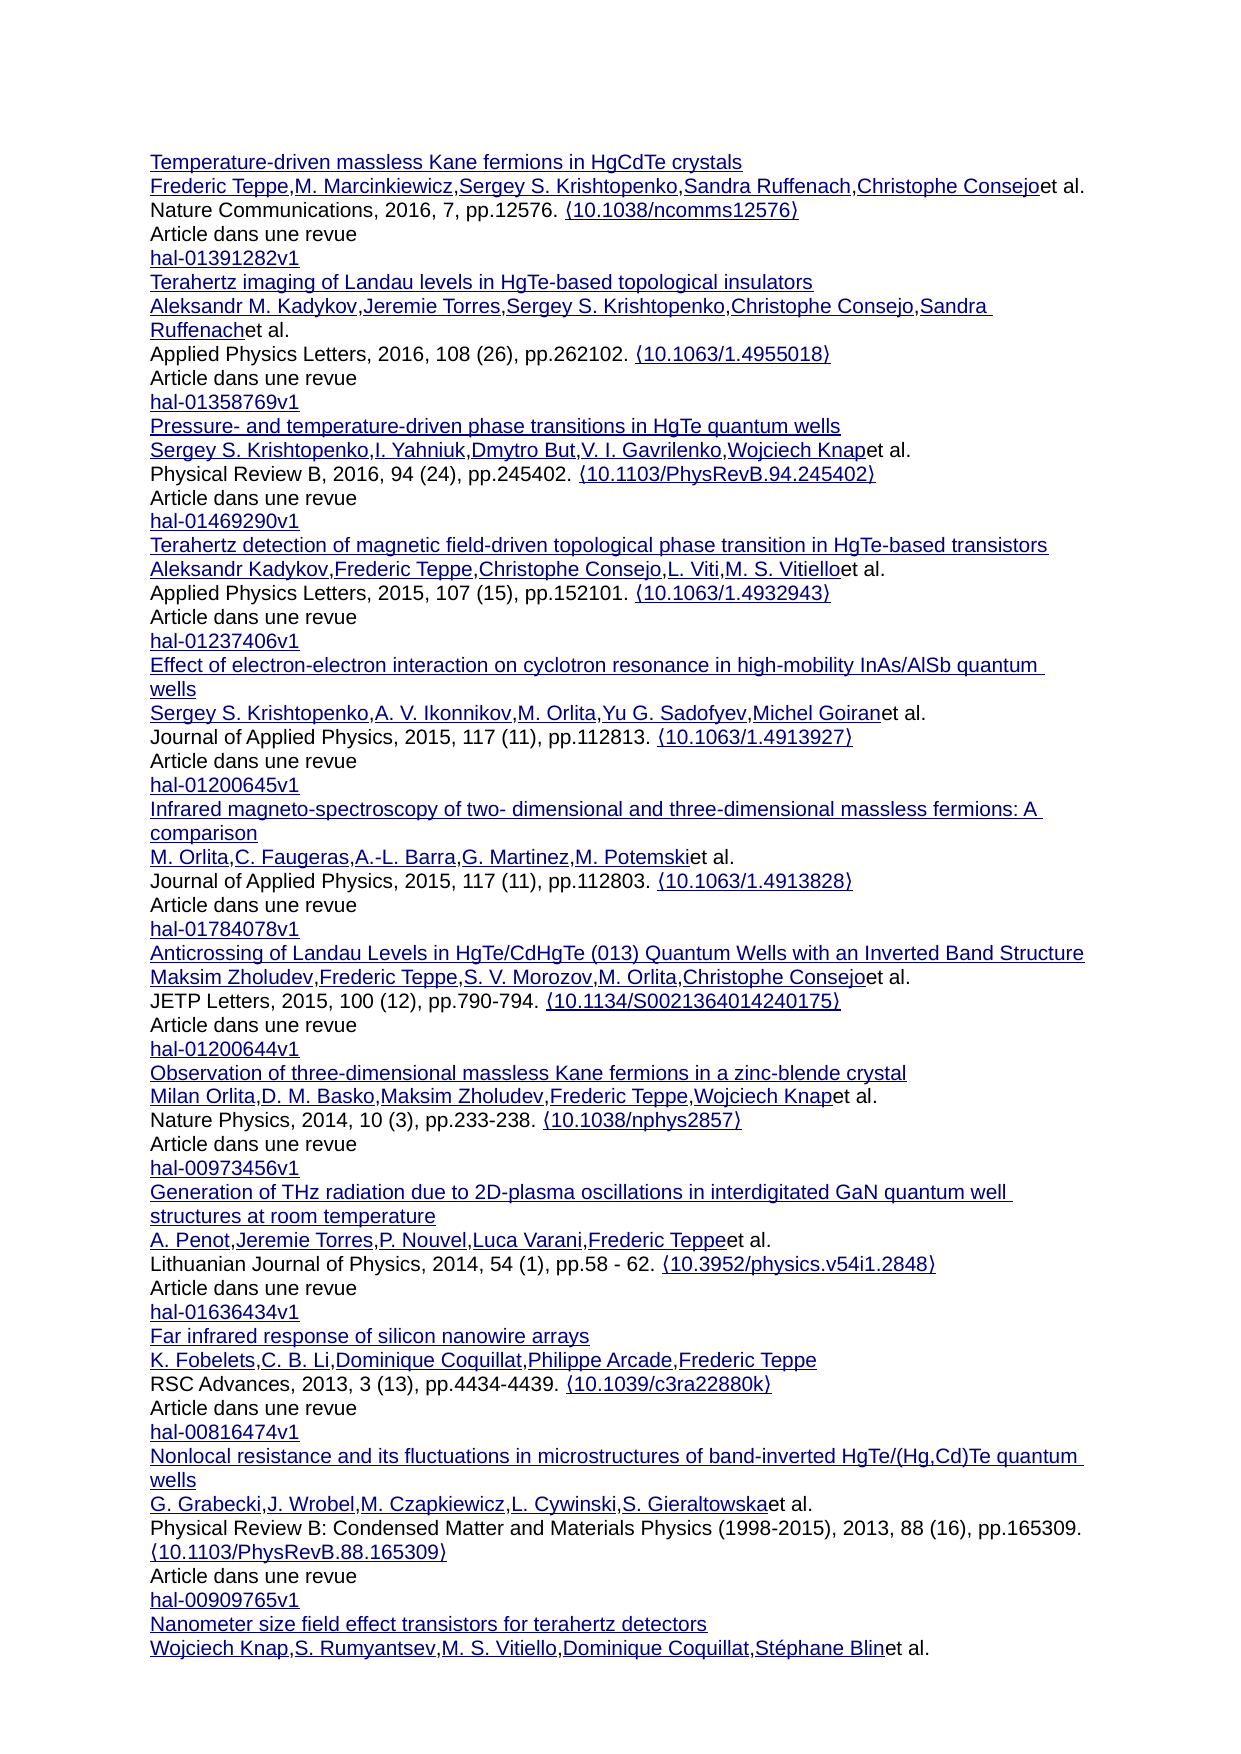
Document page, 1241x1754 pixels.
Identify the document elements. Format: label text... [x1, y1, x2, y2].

table_cell Terahertz imaging of Landau levels in HgTe-based topological insulators Aleksandr M. Kadykov,Jeremie Torres,Sergey S. Krishtopenko,Christophe Consejo,Sandra Ruffenachet al. Applied Physics Letters, 2016, 108 (26), pp.262102. ⟨10.1063/1.4955018⟩ Article dans une revue hal-01358769v1 [150, 270, 1090, 413]
table_cell Nanometer size field effect transistors for terahertz detectors Wojciech Knap,S. Rumyantsev,M. S. Vitiello,Dominique Coquillat,Stéphane Blinet al. [150, 1611, 1090, 1659]
table_cell Generation of THz radiation due to 2D-plasma oscillations in interdigitated GaN quantum well structures at room temperature A. Penot,Jeremie Torres,P. Nouvel,Luca Varani,Frederic Teppeet al. Lithuanian Journal of Physics, 2014, 54 (1), pp.58 - 62. ⟨10.3952/physics.v54i1.2848⟩ Article dans une revue hal-01636434v1 [150, 1180, 1090, 1324]
table_cell Observation of three-dimensional massless Kane fermions in a zinc-blende crystal Milan Orlita,D. M. Basko,Maksim Zholudev,Frederic Teppe,Wojciech Knapet al. Nature Physics, 2014, 10 (3), pp.233-238. ⟨10.1038/nphys2857⟩ Article dans une revue hal-00973456v1 [150, 1060, 1090, 1180]
table_cell Temperature-driven massless Kane fermions in HgCdTe crystals Frederic Teppe,M. Marcinkiewicz,Sergey S. Krishtopenko,Sandra Ruffenach,Christophe Consejoet al. Nature Communications, 2016, 7, pp.12576. ⟨10.1038/ncomms12576⟩ Article dans une revue hal-01391282v1 [150, 150, 1090, 270]
table_cell Infrared magneto-spectroscopy of two- dimensional and three-dimensional massless fermions: A comparison M. Orlita,C. Faugeras,A.-L. Barra,G. Martinez,M. Potemskiet al. Journal of Applied Physics, 2015, 117 (11), pp.112803. ⟨10.1063/1.4913828⟩ Article dans une revue hal-01784078v1 [150, 797, 1090, 941]
table_cell Pressure- and temperature-driven phase transitions in HgTe quantum wells Sergey S. Krishtopenko,I. Yahniuk,Dmytro But,V. I. Gavrilenko,Wojciech Knapet al. Physical Review B, 2016, 94 (24), pp.245402. ⟨10.1103/PhysRevB.94.245402⟩ Article dans une revue hal-01469290v1 [150, 414, 1090, 533]
table_cell Nonlocal resistance and its fluctuations in microstructures of band-inverted HgTe/(Hg,Cd)Te quantum wells G. Grabecki,J. Wrobel,M. Czapkiewicz,L. Cywinski,S. Gieraltowskaet al. Physical Review B: Condensed Matter and Materials Physics (1998-2015), 2013, 88 (16), pp.165309. ⟨10.1103/PhysRevB.88.165309⟩ Article dans une revue hal-00909765v1 [150, 1444, 1090, 1611]
table_cell Terahertz detection of magnetic field-driven topological phase transition in HgTe-based transistors Aleksandr Kadykov,Frederic Teppe,Christophe Consejo,L. Viti,M. S. Vitielloet al. Applied Physics Letters, 2015, 107 (15), pp.152101. ⟨10.1063/1.4932943⟩ Article dans une revue hal-01237406v1 [150, 533, 1090, 653]
table_cell Anticrossing of Landau Levels in HgTe/CdHgTe (013) Quantum Wells with an Inverted Band Structure Maksim Zholudev,Frederic Teppe,S. V. Morozov,M. Orlita,Christophe Consejoet al. JETP Letters, 2015, 100 (12), pp.790-794. ⟨10.1134/S0021364014240175⟩ Article dans une revue hal-01200644v1 [150, 941, 1090, 1060]
table_cell Effect of electron-electron interaction on cyclotron resonance in high-mobility InAs/AlSb quantum wells Sergey S. Krishtopenko,A. V. Ikonnikov,M. Orlita,Yu G. Sadofyev,Michel Goiranet al. Journal of Applied Physics, 2015, 117 (11), pp.112813. ⟨10.1063/1.4913927⟩ Article dans une revue hal-01200645v1 [150, 653, 1090, 797]
table_cell Far infrared response of silicon nanowire arrays K. Fobelets,C. B. Li,Dominique Coquillat,Philippe Arcade,Frederic Teppe RSC Advances, 2013, 3 (13), pp.4434-4439. ⟨10.1039/c3ra22880k⟩ Article dans une revue hal-00816474v1 [150, 1324, 1090, 1444]
